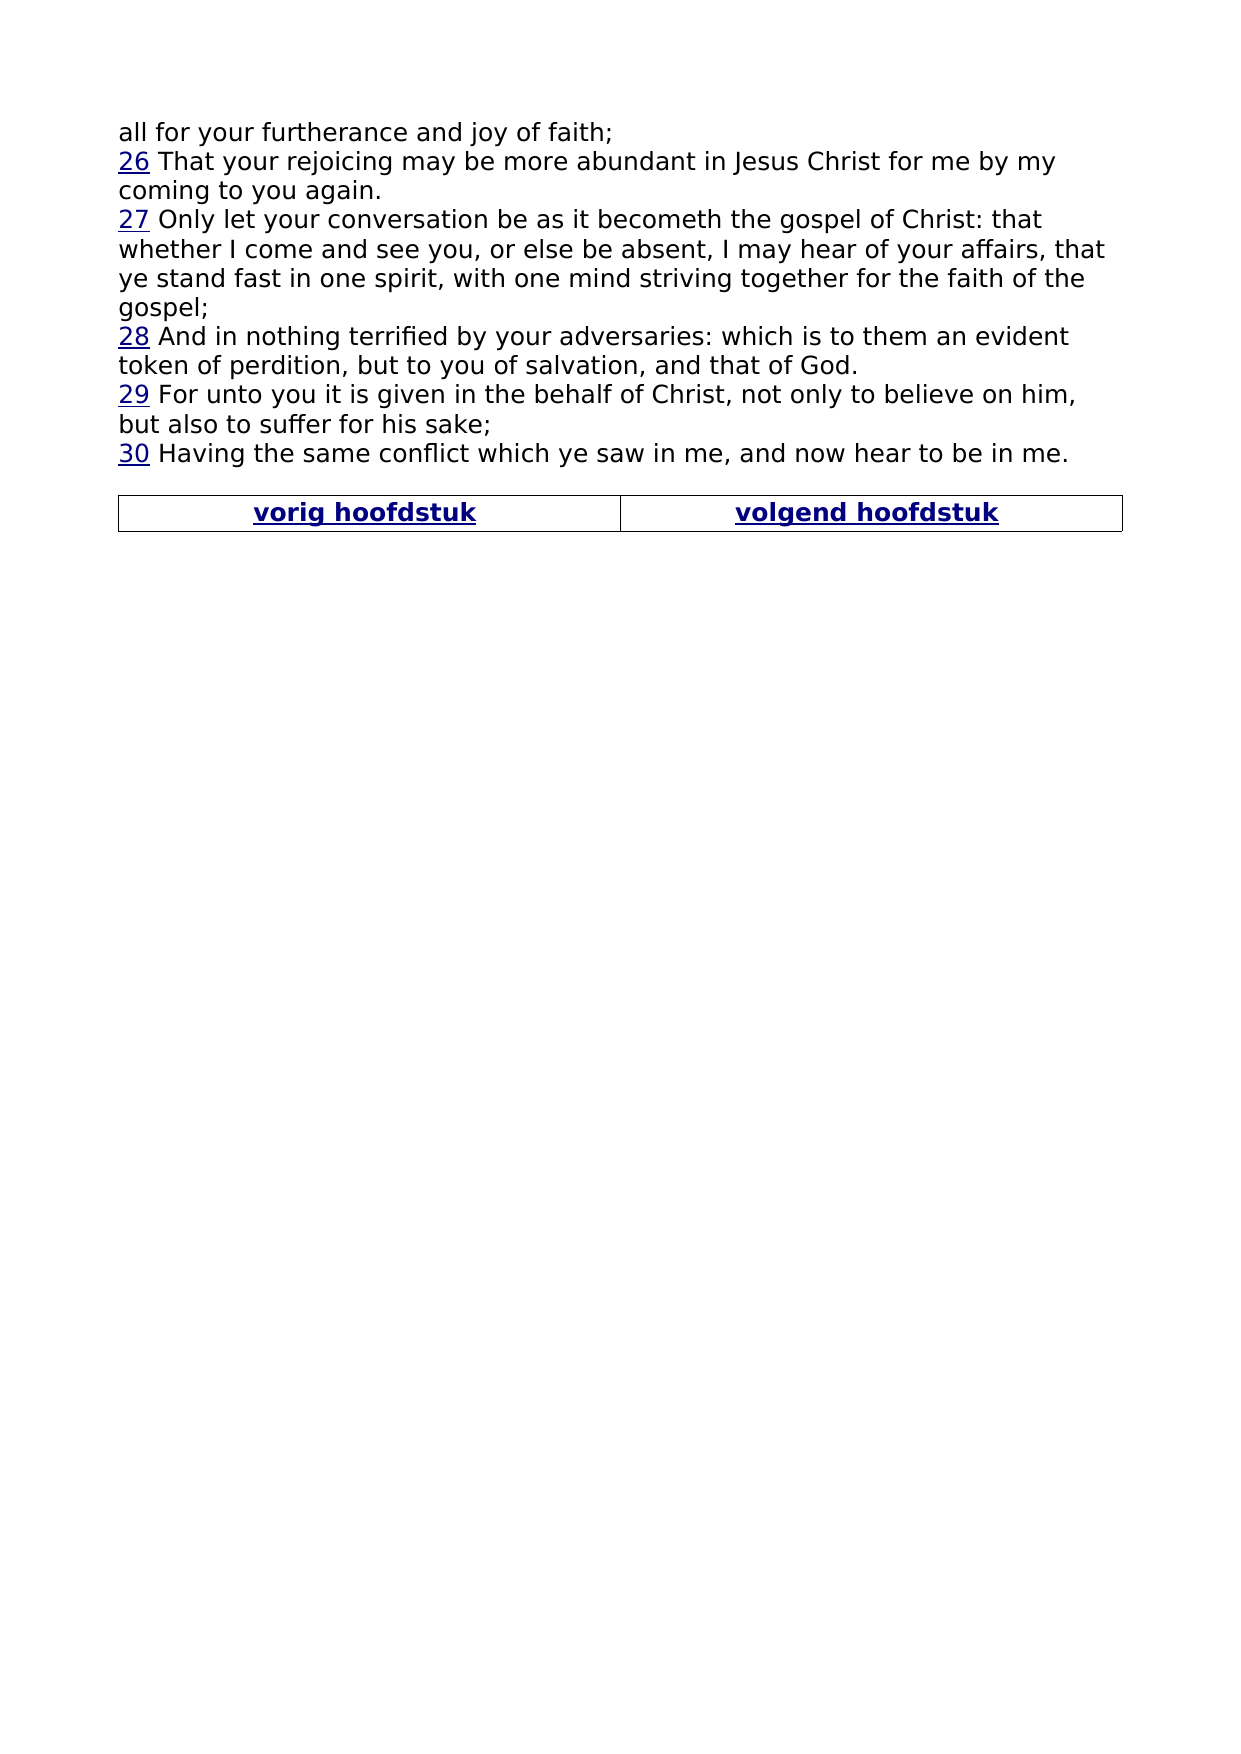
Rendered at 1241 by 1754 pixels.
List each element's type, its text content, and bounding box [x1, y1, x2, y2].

text all for your furtherance and joy of faith; 26 That your rejoicing may be more abundant in Jesus Christ for me by my coming to you again. 27 Only let your conversation be as it becometh the gospel of Christ: that whether I come and see you, or else be absent, I may hear of your affairs, that ye stand fast in one spirit, with one mind striving together for the faith of the gospel; 28 And in nothing terrified by your adversaries: which is to them an evident token of perdition, but to you of salvation, and that of God. 29 For unto you it is given in the behalf of Christ, not only to believe on him, but also to suffer for his sake; 30 Having the same conflict which ye saw in me, and now hear to be in me. [118, 118, 1122, 468]
table_header volgend hoofdstuk [621, 496, 1122, 531]
table_header vorig hoofdstuk [119, 496, 620, 531]
